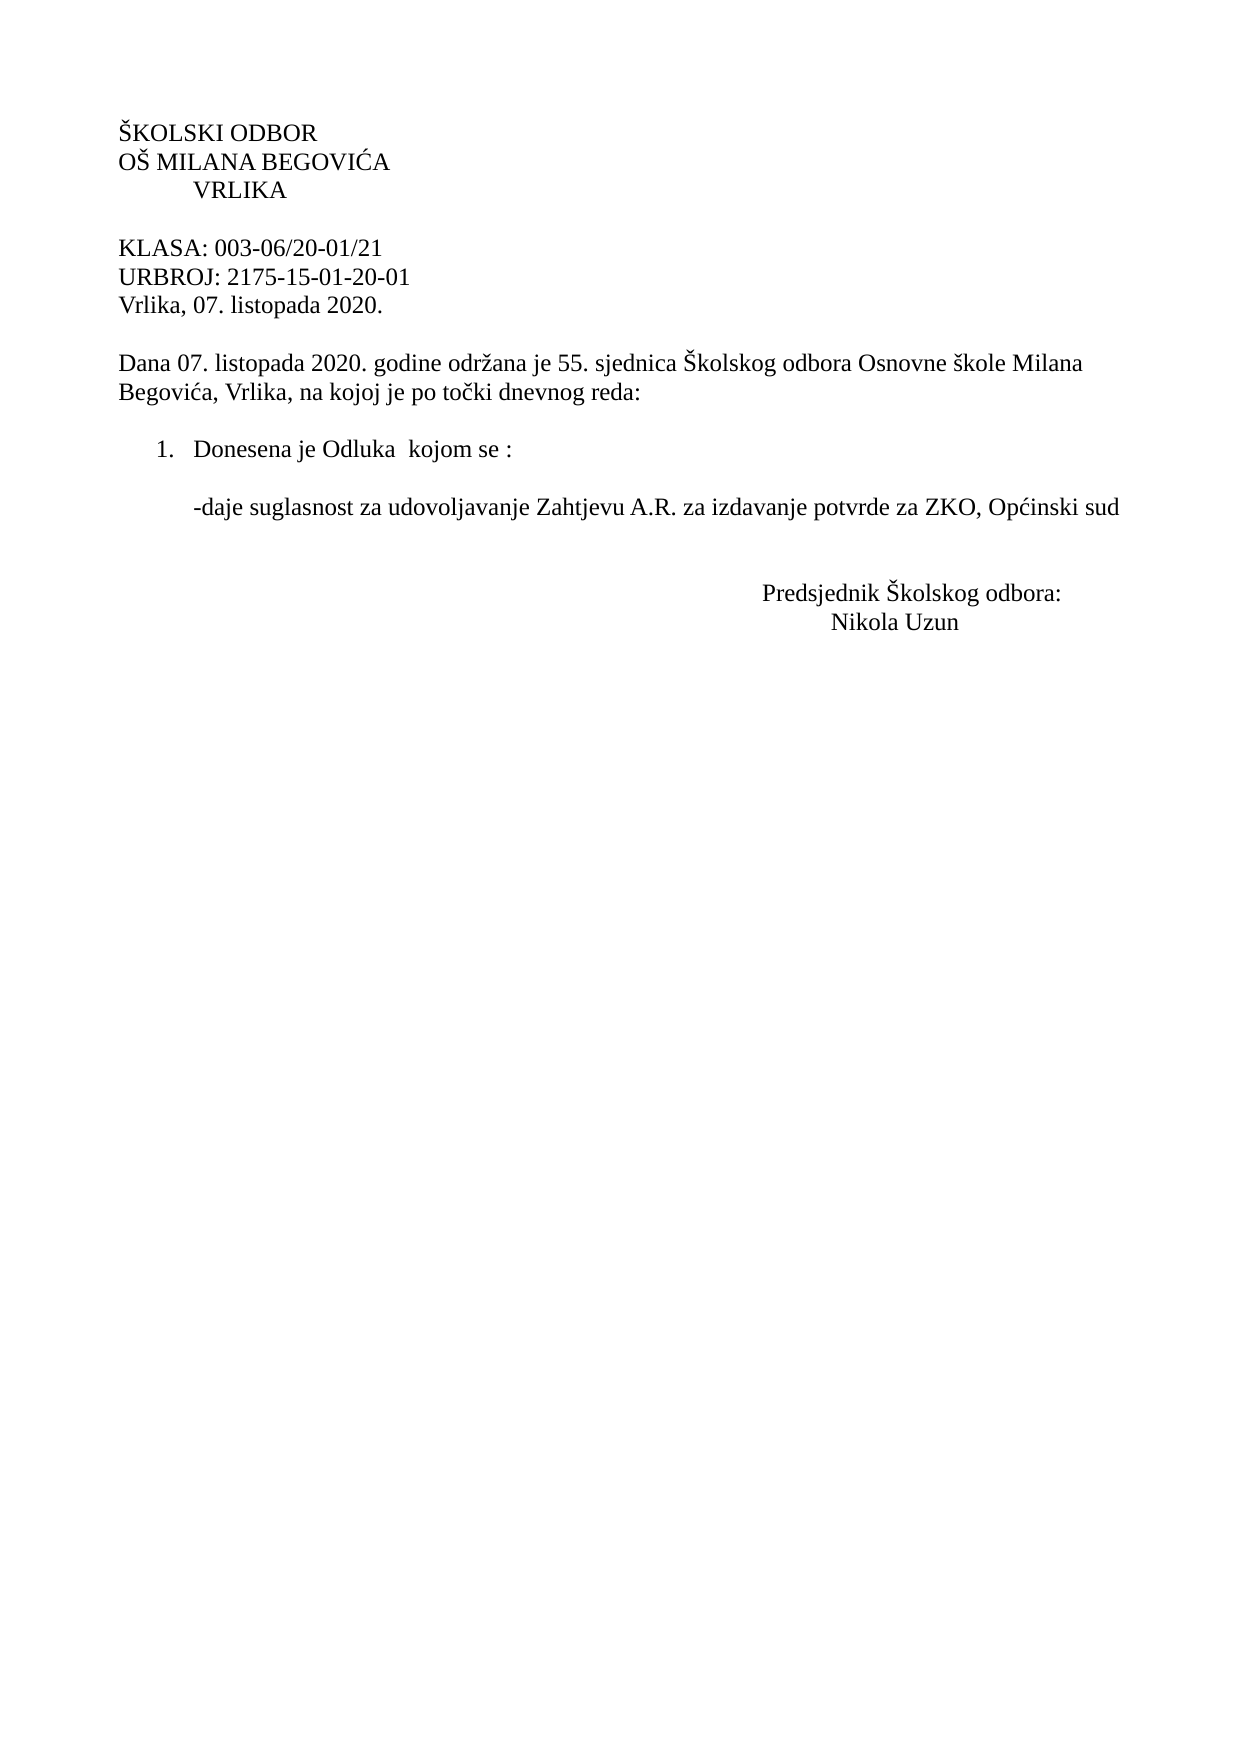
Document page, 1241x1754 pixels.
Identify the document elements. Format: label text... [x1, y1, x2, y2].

text OŠ MILANA BEGOVIĆA [118, 147, 1122, 176]
text URBROJ: 2175-15-01-20-01 [118, 262, 1122, 291]
text KLASA: 003-06/20-01/21 [118, 233, 1122, 262]
text ŠKOLSKI ODBOR [118, 118, 1122, 147]
text Dana 07. listopada 2020. godine održana je 55. sjednica Školskog odbora Osnovne škole Milana Begovića, Vrlika, na kojoj je po točki dnevnog reda: [118, 348, 1122, 406]
text VRLIKA [118, 176, 1122, 204]
text Nikola Uzun [118, 607, 1122, 636]
list -daje suglasnost za udovoljavanje Zahtjevu A.R. za izdavanje potvrde za ZKO, Općinski sud [193, 492, 1122, 521]
text Vrlika, 07. listopada 2020. [118, 291, 1122, 319]
text Predsjednik Školskog odbora: [118, 578, 1122, 607]
list Donesena je Odluka kojom se : [156, 434, 1122, 463]
